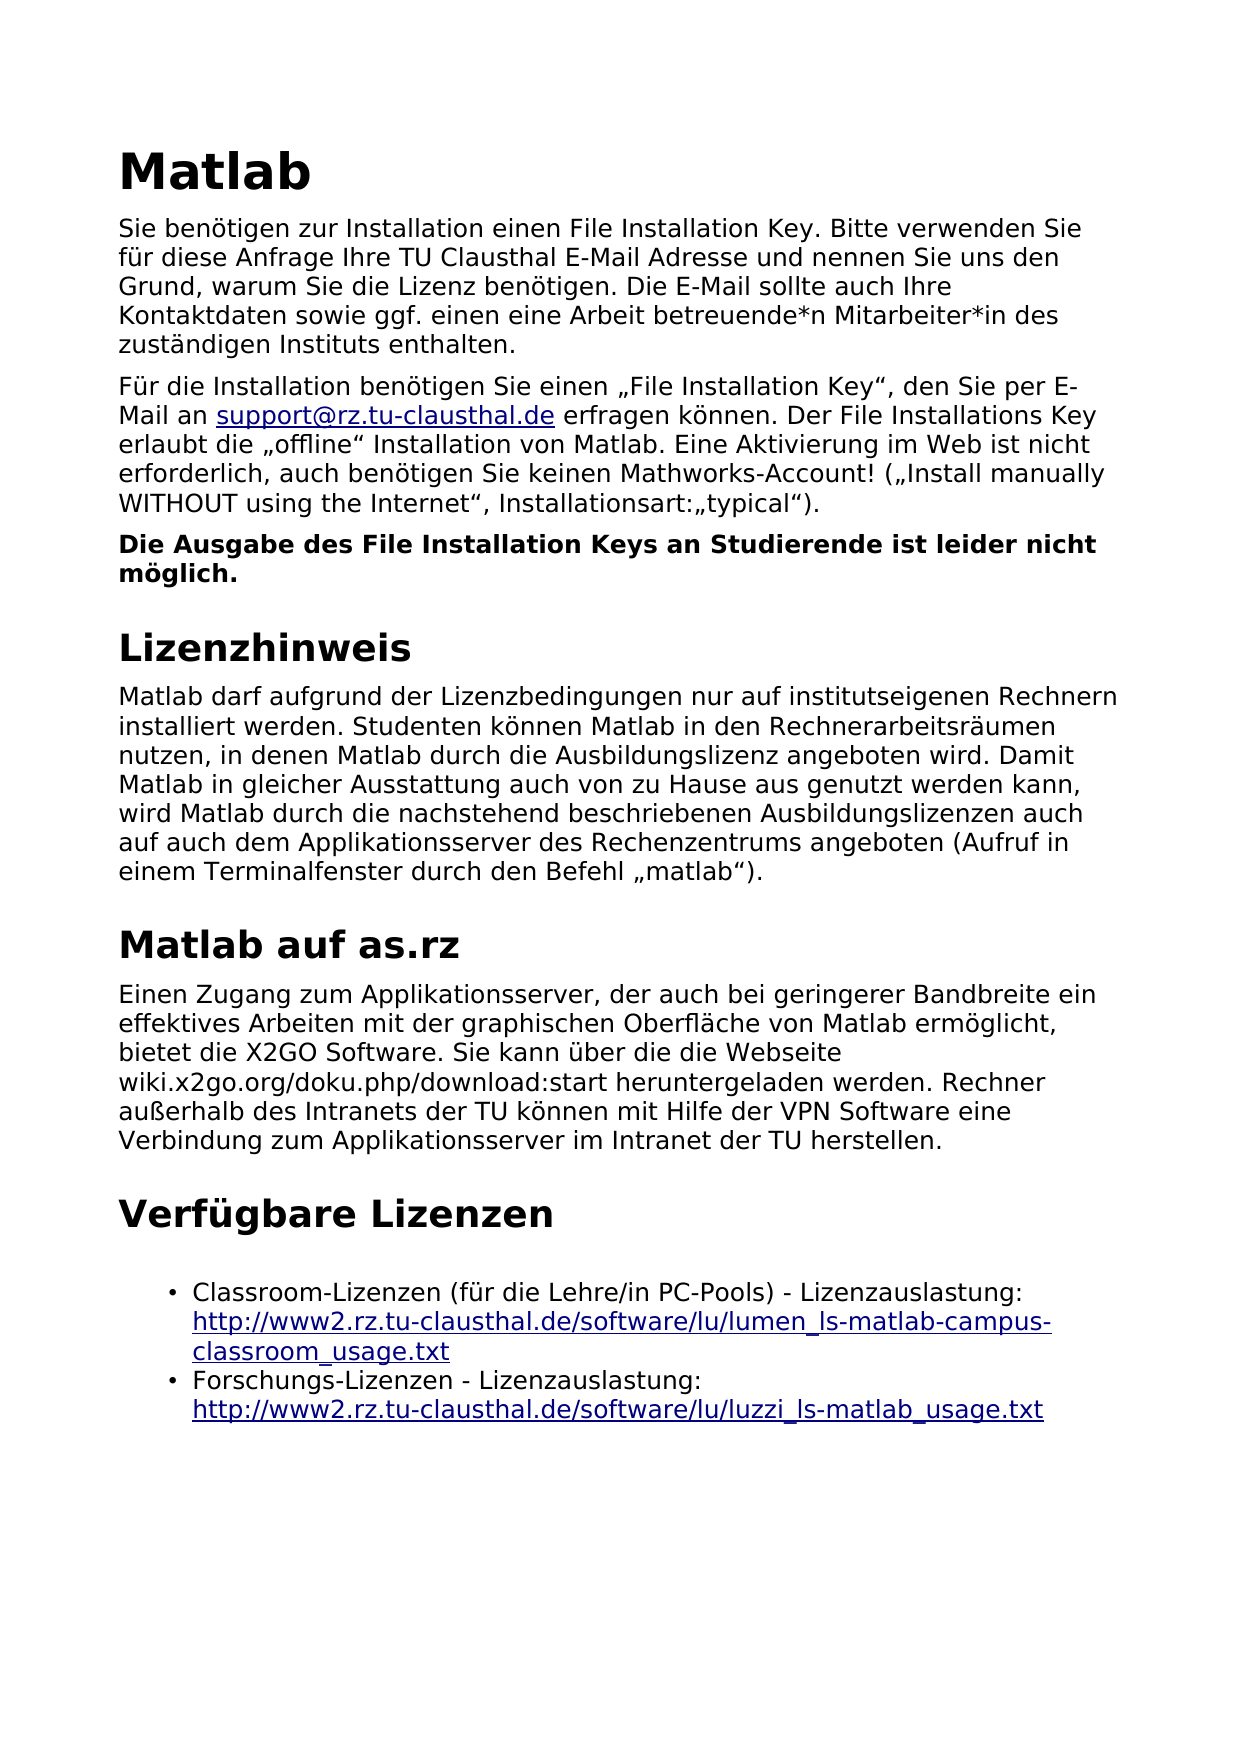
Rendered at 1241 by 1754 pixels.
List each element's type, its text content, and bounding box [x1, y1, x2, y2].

subtitle Lizenzhinweis [118, 626, 1122, 670]
subtitle Matlab auf as.rz [118, 924, 1122, 968]
text Für die Installation benötigen Sie einen „File Installation Key“, den Sie per E-Mail an support@rz.tu-clausthal.de erfragen können. Der File Installations Key erlaubt die „offline“ Installation von Matlab. Eine Aktivierung im Web ist nicht erforderlich, auch benötigen Sie keinen Mathworks-Account! („Install manually WITHOUT using the Internet“, Installationsart:„typical“). [118, 372, 1122, 518]
text Einen Zugang zum Applikationsserver, der auch bei geringerer Bandbreite ein effektives Arbeiten mit der graphischen Oberfläche von Matlab ermöglicht, bietet die X2GO Software. Sie kann über die die Webseite wiki.x2go.org/doku.php/download:start heruntergeladen werden. Rechner außerhalb des Intranets der TU können mit Hilfe der VPN Software eine Verbindung zum Applikationsserver im Intranet der TU herstellen. [118, 980, 1122, 1155]
subtitle Verfügbare Lizenzen [118, 1193, 1122, 1236]
text Sie benötigen zur Installation einen File Installation Key. Bitte verwenden Sie für diese Anfrage Ihre TU Clausthal E-Mail Adresse und nennen Sie uns den Grund, warum Sie die Lizenz benötigen. Die E-Mail sollte auch Ihre Kontaktdaten sowie ggf. einen eine Arbeit betreuende*n Mitarbeiter*in des zuständigen Instituts enthalten. [118, 214, 1122, 360]
list Classroom-Lizenzen (für die Lehre/in PC-Pools) - Lizenzauslastung: http://www2.rz.tu-clausthal.de/software/lu/lumen_ls-matlab-campus-classroom_usage.txt [177, 1278, 1122, 1366]
text Die Ausgabe des File Installation Keys an Studierende ist leider nicht möglich. [118, 531, 1122, 589]
list Forschungs-Lizenzen - Lizenzauslastung: http://www2.rz.tu-clausthal.de/software/lu/luzzi_ls-matlab_usage.txt [177, 1366, 1122, 1424]
subtitle Matlab [118, 143, 1122, 201]
text Matlab darf aufgrund der Lizenzbedingungen nur auf institutseigenen Rechnern installiert werden. Studenten können Matlab in den Rechnerarbeitsräumen nutzen, in denen Matlab durch die Ausbildungslizenz angeboten wird. Damit Matlab in gleicher Ausstattung auch von zu Hause aus genutzt werden kann, wird Matlab durch die nachstehend beschriebenen Ausbildungslizenzen auch auf auch dem Applikationsserver des Rechenzentrums angeboten (Aufruf in einem Terminalfenster durch den Befehl „matlab“). [118, 682, 1122, 887]
